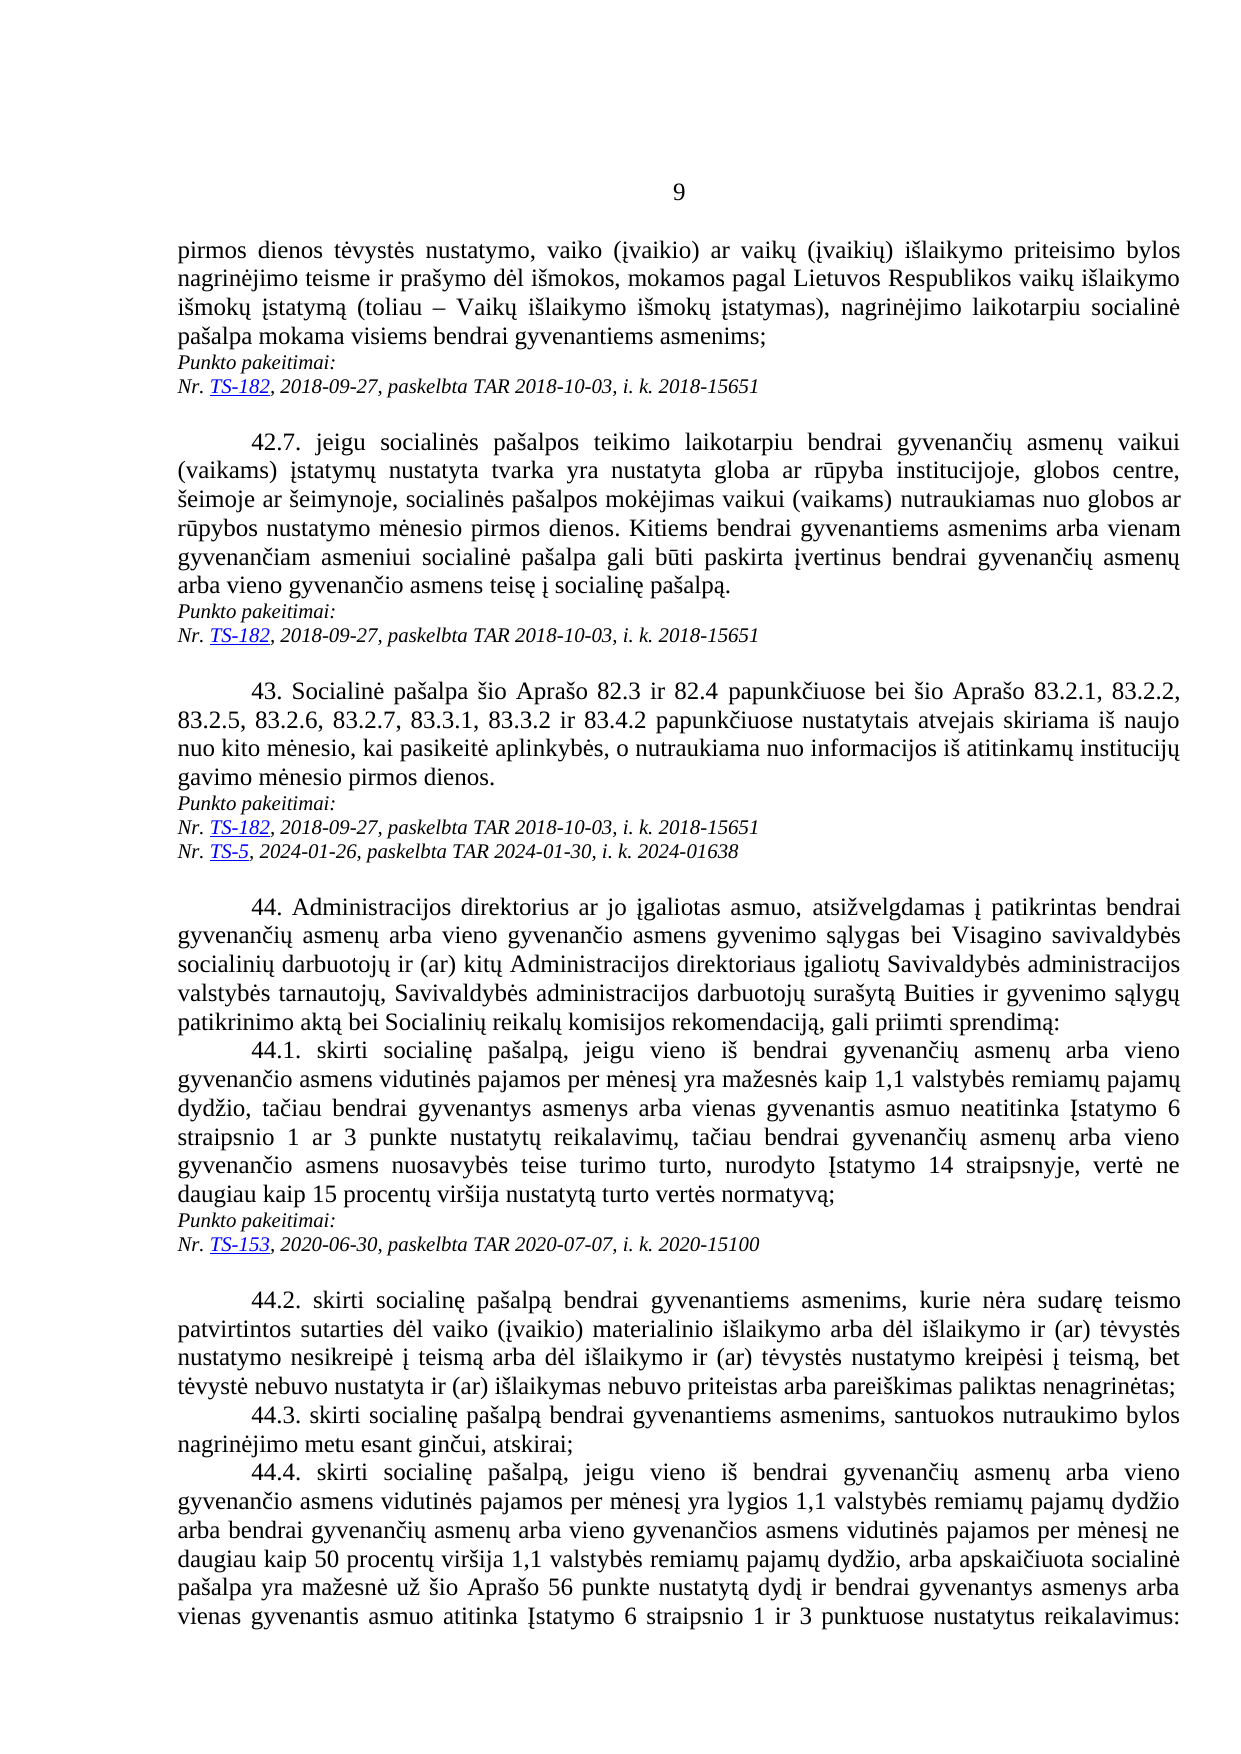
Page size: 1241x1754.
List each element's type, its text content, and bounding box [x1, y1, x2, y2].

text 44.3. skirti socialinę pašalpą bendrai gyvenantiems asmenims, santuokos nutraukimo bylos nagrinėjimo metu esant ginčui, atskirai; [177, 1400, 1181, 1457]
text 44. Administracijos direktorius ar jo įgaliotas asmuo, atsižvelgdamas į patikrintas bendrai gyvenančių asmenų arba vieno gyvenančio asmens gyvenimo sąlygas bei Visagino savivaldybės socialinių darbuotojų ir (ar) kitų Administracijos direktoriaus įgaliotų Savivaldybės administracijos valstybės tarnautojų, Savivaldybės administracijos darbuotojų surašytą Buities ir gyvenimo sąlygų patikrinimo aktą bei Socialinių reikalų komisijos rekomendaciją, gali priimti sprendimą: [177, 892, 1181, 1036]
text Punkto pakeitimai: [177, 599, 1181, 623]
text Punkto pakeitimai: [177, 350, 1181, 374]
text Punkto pakeitimai: [177, 1208, 1181, 1232]
text pirmos dienos tėvystės nustatymo, vaiko (įvaikio) ar vaikų (įvaikių) išlaikymo priteisimo bylos nagrinėjimo teisme ir prašymo dėl išmokos, mokamos pagal Lietuvos Respublikos vaikų išlaikymo išmokų įstatymą (toliau – Vaikų išlaikymo išmokų įstatymas), nagrinėjimo laikotarpiu socialinė pašalpa mokama visiems bendrai gyvenantiems asmenims; [177, 235, 1181, 350]
text Nr. TS-5, 2024-01-26, paskelbta TAR 2024-01-30, i. k. 2024-01638 [177, 839, 1181, 863]
text 44.1. skirti socialinę pašalpą, jeigu vieno iš bendrai gyvenančių asmenų arba vieno gyvenančio asmens vidutinės pajamos per mėnesį yra mažesnės kaip 1,1 valstybės remiamų pajamų dydžio, tačiau bendrai gyvenantys asmenys arba vienas gyvenantis asmuo neatitinka Įstatymo 6 straipsnio 1 ar 3 punkte nustatytų reikalavimų, tačiau bendrai gyvenančių asmenų arba vieno gyvenančio asmens nuosavybės teise turimo turto, nurodyto Įstatymo 14 straipsnyje, vertė ne daugiau kaip 15 procentų viršija nustatytą turto vertės normatyvą; [177, 1036, 1181, 1208]
text 42.7. jeigu socialinės pašalpos teikimo laikotarpiu bendrai gyvenančių asmenų vaikui (vaikams) įstatymų nustatyta tvarka yra nustatyta globa ar rūpyba institucijoje, globos centre, šeimoje ar šeimynoje, socialinės pašalpos mokėjimas vaikui (vaikams) nutraukiamas nuo globos ar rūpybos nustatymo mėnesio pirmos dienos. Kitiems bendrai gyvenantiems asmenims arba vienam gyvenančiam asmeniui socialinė pašalpa gali būti paskirta įvertinus bendrai gyvenančių asmenų arba vieno gyvenančio asmens teisę į socialinę pašalpą. [177, 427, 1181, 599]
text Nr. TS-182, 2018-09-27, paskelbta TAR 2018-10-03, i. k. 2018-15651 [177, 623, 1181, 647]
text 44.2. skirti socialinę pašalpą bendrai gyvenantiems asmenims, kurie nėra sudarę teismo patvirtintos sutarties dėl vaiko (įvaikio) materialinio išlaikymo arba dėl išlaikymo ir (ar) tėvystės nustatymo nesikreipė į teismą arba dėl išlaikymo ir (ar) tėvystės nustatymo kreipėsi į teismą, bet tėvystė nebuvo nustatyta ir (ar) išlaikymas nebuvo priteistas arba pareiškimas paliktas nenagrinėtas; [177, 1285, 1181, 1400]
text 44.4. skirti socialinę pašalpą, jeigu vieno iš bendrai gyvenančių asmenų arba vieno gyvenančio asmens vidutinės pajamos per mėnesį yra lygios 1,1 valstybės remiamų pajamų dydžio arba bendrai gyvenančių asmenų arba vieno gyvenančios asmens vidutinės pajamos per mėnesį ne daugiau kaip 50 procentų viršija 1,1 valstybės remiamų pajamų dydžio, arba apskaičiuota socialinė pašalpa yra mažesnė už šio Aprašo 56 punkte nustatytą dydį ir bendrai gyvenantys asmenys arba vienas gyvenantis asmuo atitinka Įstatymo 6 straipsnio 1 ir 3 punktuose nustatytus reikalavimus: [177, 1457, 1181, 1630]
text 43. Socialinė pašalpa šio Aprašo 82.3 ir 82.4 papunkčiuose bei šio Aprašo 83.2.1, 83.2.2, 83.2.5, 83.2.6, 83.2.7, 83.3.1, 83.3.2 ir 83.4.2 papunkčiuose nustatytais atvejais skiriama iš naujo nuo kito mėnesio, kai pasikeitė aplinkybės, o nutraukiama nuo informacijos iš atitinkamų institucijų gavimo mėnesio pirmos dienos. [177, 676, 1181, 791]
text Nr. TS-182, 2018-09-27, paskelbta TAR 2018-10-03, i. k. 2018-15651 [177, 815, 1181, 839]
text Nr. TS-182, 2018-09-27, paskelbta TAR 2018-10-03, i. k. 2018-15651 [177, 374, 1181, 398]
text Punkto pakeitimai: [177, 791, 1181, 815]
text Nr. TS-153, 2020-06-30, paskelbta TAR 2020-07-07, i. k. 2020-15100 [177, 1232, 1181, 1256]
